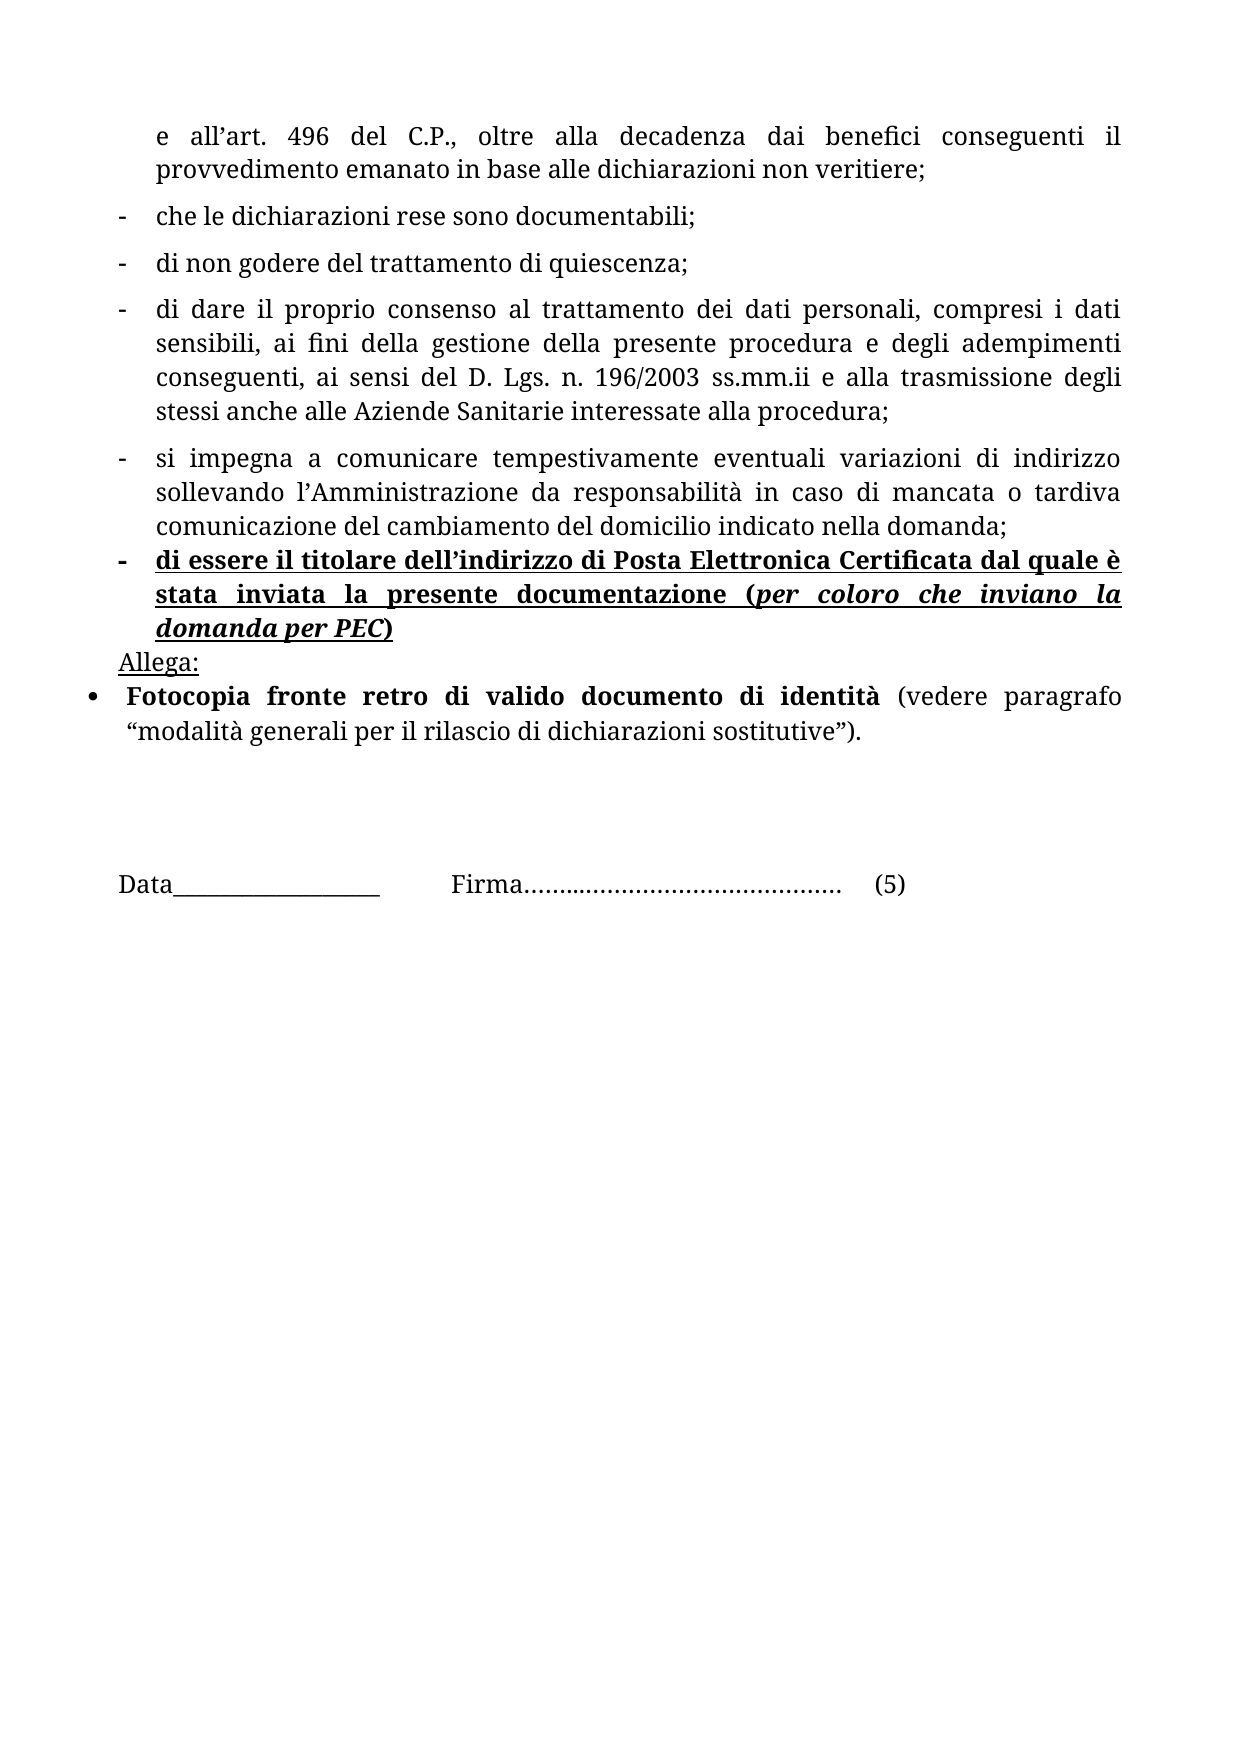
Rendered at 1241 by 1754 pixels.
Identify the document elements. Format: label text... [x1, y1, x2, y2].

list di dare il proprio consenso al trattamento dei dati personali, compresi i dati sensibili, ai fini della gestione della presente procedura e degli adempimenti conseguenti, ai sensi del D. Lgs. n. 196/2003 ss.mm.ii e alla trasmissione degli stessi anche alle Aziende Sanitarie interessate alla procedura; [118, 292, 1122, 428]
list di essere il titolare dell’indirizzo di Posta Elettronica Certificata dal quale è stata inviata la presente documentazione (per coloro che inviano la domanda per PEC) [118, 543, 1122, 645]
list Fotocopia fronte retro di valido documento di identità (vedere paragrafo “modalità generali per il rilascio di dichiarazioni sostitutive”). [88, 679, 1122, 747]
list che le dichiarazioni rese sono documentabili; [118, 199, 1122, 233]
list si impegna a comunicare tempestivamente eventuali variazioni di indirizzo sollevando l’Amministrazione da responsabilità in caso di mancata o tardiva comunicazione del cambiamento del domicilio indicato nella domanda; [118, 441, 1122, 543]
text Data__________________ Firma……...……………………………… (5) [118, 867, 1122, 901]
list e all’art. 496 del C.P., oltre alla decadenza dai benefici conseguenti il provvedimento emanato in base alle dichiarazioni non veritiere; [118, 118, 1122, 186]
text Allega: [118, 645, 1122, 679]
list di non godere del trattamento di quiescenza; [118, 245, 1122, 279]
